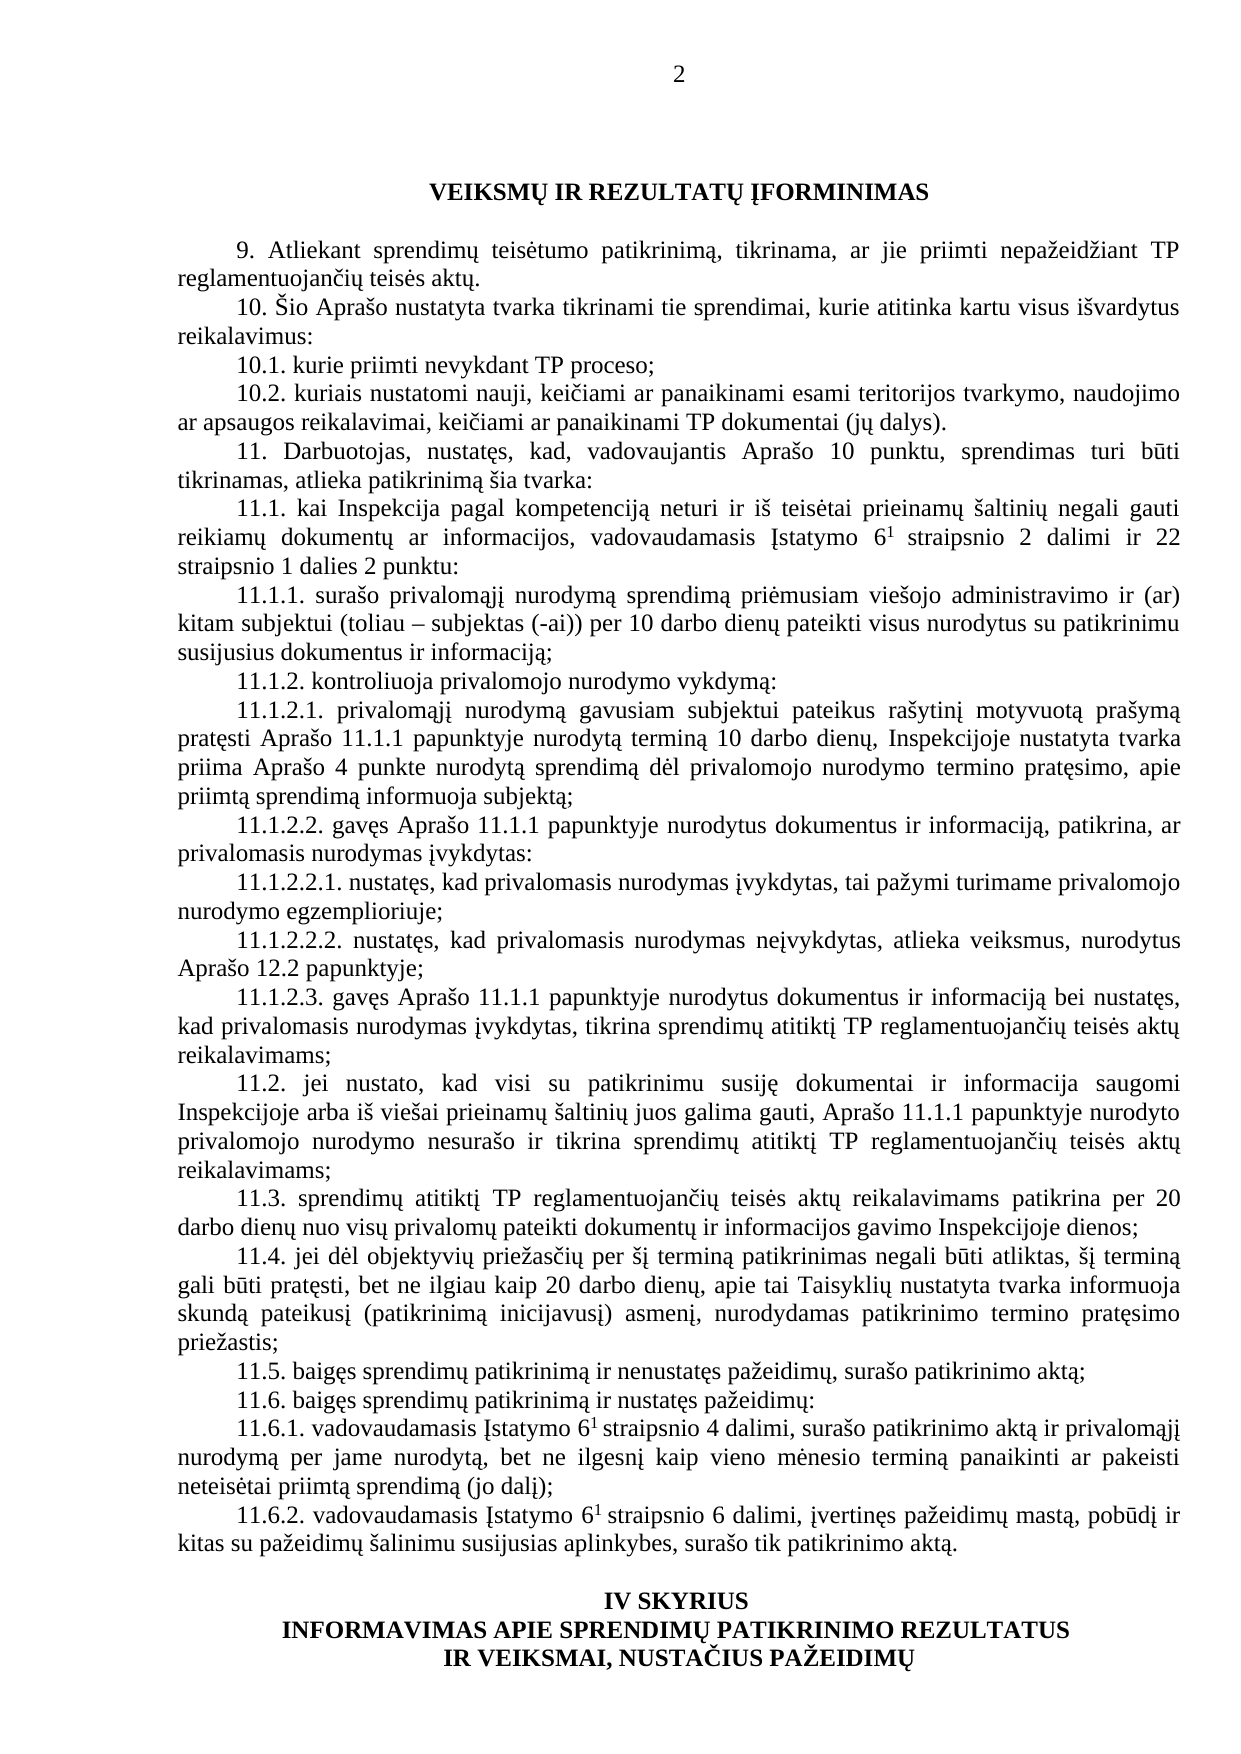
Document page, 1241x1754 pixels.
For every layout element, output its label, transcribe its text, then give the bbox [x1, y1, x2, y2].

text 11.1.2. kontroliuoja privalomojo nurodymo vykdymą: [177, 666, 1181, 695]
text 11.6.2. vadovaudamasis Įstatymo 61 straipsnio 6 dalimi, įvertinęs pažeidimų mastą, pobūdį ir kitas su pažeidimų šalinimu susijusias aplinkybes, surašo tik patikrinimo aktą. [177, 1500, 1181, 1557]
text veiksmų ir REZULTATŲ ĮFORMINIMAS [177, 177, 1181, 206]
text 11.1.1. surašo privalomąjį nurodymą sprendimą priėmusiam viešojo administravimo ir (ar) kitam subjektui (toliau – subjektas (-ai)) per 10 darbo dienų pateikti visus nurodytus su patikrinimu susijusius dokumentus ir informaciją; [177, 580, 1181, 666]
text 11.1.2.1. privalomąjį nurodymą gavusiam subjektui pateikus rašytinį motyvuotą prašymą pratęsti Aprašo 11.1.1 papunktyje nurodytą terminą 10 darbo dienų, Inspekcijoje nustatyta tvarka priima Aprašo 4 punkte nurodytą sprendimą dėl privalomojo nurodymo termino pratęsimo, apie priimtą sprendimą informuoja subjektą; [177, 695, 1181, 810]
text 11.1.2.3. gavęs Aprašo 11.1.1 papunktyje nurodytus dokumentus ir informaciją bei nustatęs, kad privalomasis nurodymas įvykdytas, tikrina sprendimų atitiktį TP reglamentuojančių teisės aktų reikalavimams; [177, 982, 1181, 1068]
text 11. Darbuotojas, nustatęs, kad, vadovaujantis Aprašo 10 punktu, sprendimas turi būti tikrinamas, atlieka patikrinimą šia tvarka: [177, 436, 1181, 493]
text 10. Šio Aprašo nustatyta tvarka tikrinami tie sprendimai, kurie atitinka kartu visus išvardytus reikalavimus: [177, 292, 1181, 350]
text 10.1. kurie priimti nevykdant TP proceso; [177, 350, 1181, 378]
text 11.1.2.2. gavęs Aprašo 11.1.1 papunktyje nurodytus dokumentus ir informaciją, patikrina, ar privalomasis nurodymas įvykdytas: [177, 810, 1181, 867]
text 11.6.1. vadovaudamasis Įstatymo 61 straipsnio 4 dalimi, surašo patikrinimo aktą ir privalomąjį nurodymą per jame nurodytą, bet ne ilgesnį kaip vieno mėnesio terminą panaikinti ar pakeisti neteisėtai priimtą sprendimą (jo dalį); [177, 1413, 1181, 1500]
text 11.1.2.2.1. nustatęs, kad privalomasis nurodymas įvykdytas, tai pažymi turimame privalomojo nurodymo egzemplioriuje; [177, 867, 1181, 925]
text 11.1. kai Inspekcija pagal kompetenciją neturi ir iš teisėtai prieinamų šaltinių negali gauti reikiamų dokumentų ar informacijos, vadovaudamasis Įstatymo 61 straipsnio 2 dalimi ir 22 straipsnio 1 dalies 2 punktu: [177, 493, 1181, 580]
text 9. Atliekant sprendimų teisėtumo patikrinimą, tikrinama, ar jie priimti nepažeidžiant TP reglamentuojančių teisės aktų. [177, 235, 1181, 292]
text IR VEIKSMAI, NUSTAČIUS PAŽEIDIMų [177, 1643, 1181, 1672]
text 10.2. kuriais nustatomi nauji, keičiami ar panaikinami esami teritorijos tvarkymo, naudojimo ar apsaugos reikalavimai, keičiami ar panaikinami TP dokumentai (jų dalys). [177, 378, 1181, 436]
text IV SKYRIUS [177, 1586, 1181, 1615]
text 11.5. baigęs sprendimų patikrinimą ir nenustatęs pažeidimų, surašo patikrinimo aktą; [177, 1356, 1181, 1385]
text 11.4. jei dėl objektyvių priežasčių per šį terminą patikrinimas negali būti atliktas, šį terminą gali būti pratęsti, bet ne ilgiau kaip 20 darbo dienų, apie tai Taisyklių nustatyta tvarka informuoja skundą pateikusį (patikrinimą inicijavusį) asmenį, nurodydamas patikrinimo termino pratęsimo priežastis; [177, 1241, 1181, 1356]
text 11.1.2.2.2. nustatęs, kad privalomasis nurodymas neįvykdytas, atlieka veiksmus, nurodytus Aprašo 12.2 papunktyje; [177, 925, 1181, 982]
text 11.6. baigęs sprendimų patikrinimą ir nustatęs pažeidimų: [177, 1385, 1181, 1413]
text 11.2. jei nustato, kad visi su patikrinimu susiję dokumentai ir informacija saugomi Inspekcijoje arba iš viešai prieinamų šaltinių juos galima gauti, Aprašo 11.1.1 papunktyje nurodyto privalomojo nurodymo nesurašo ir tikrina sprendimų atitiktį TP reglamentuojančių teisės aktų reikalavimams; [177, 1068, 1181, 1183]
text informavimas apie SPRENDIMŲ patikrinimo rezultatus [177, 1615, 1181, 1643]
text 11.3. sprendimų atitiktį TP reglamentuojančių teisės aktų reikalavimams patikrina per 20 darbo dienų nuo visų privalomų pateikti dokumentų ir informacijos gavimo Inspekcijoje dienos; [177, 1183, 1181, 1241]
